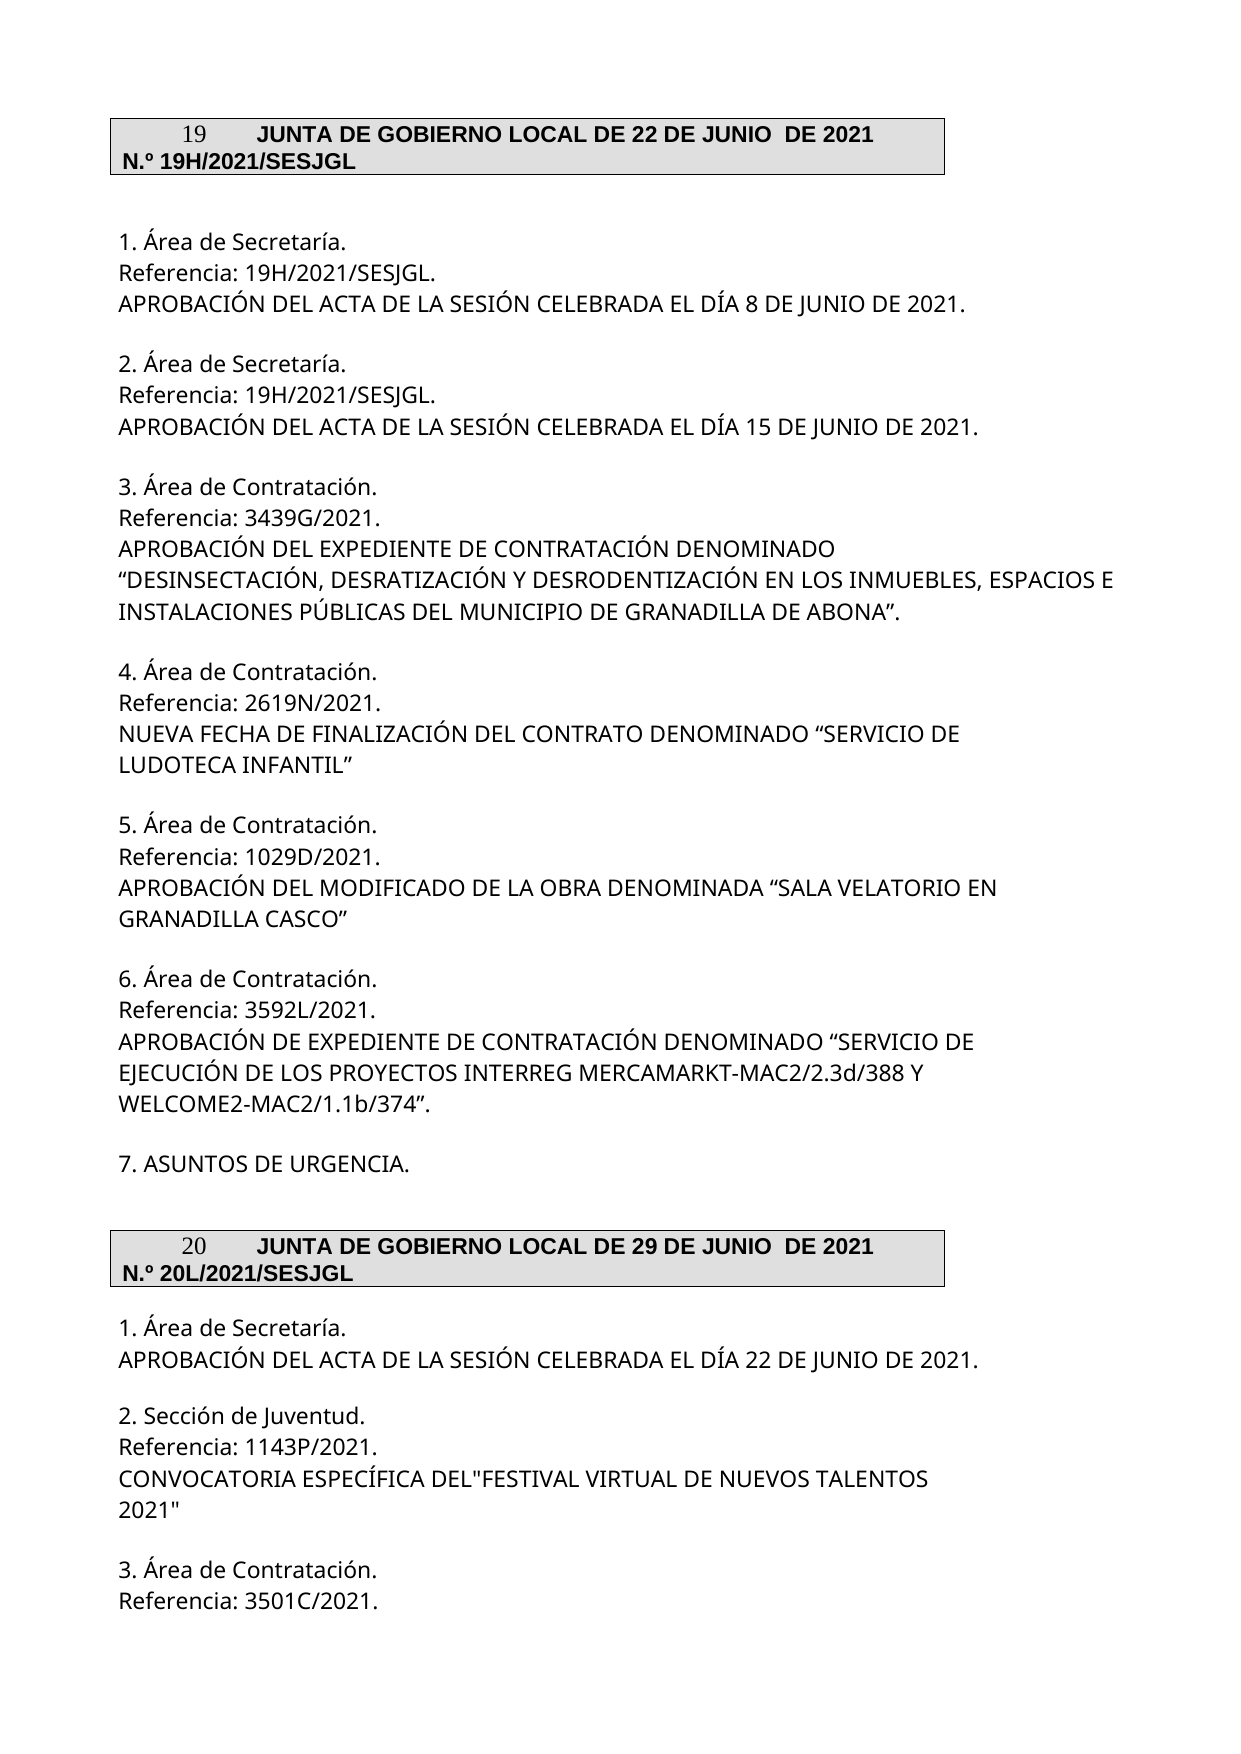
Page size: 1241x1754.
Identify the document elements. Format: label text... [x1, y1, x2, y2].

text 6. Área de Contratación. [118, 963, 1122, 994]
text 2. Sección de Juventud. [118, 1400, 1122, 1431]
text 3. Área de Contratación. [118, 1554, 1122, 1585]
text Referencia: 1029D/2021. [118, 841, 1122, 872]
text APROBACIÓN DEL ACTA DE LA SESIÓN CELEBRADA EL DÍA 8 DE JUNIO DE 2021. [118, 288, 1122, 319]
text WELCOME2-MAC2/1.1b/374”. [118, 1088, 1122, 1119]
text 4. Área de Contratación. [118, 656, 1122, 687]
text APROBACIÓN DEL EXPEDIENTE DE CONTRATACIÓN DENOMINADO [118, 533, 1122, 564]
table_header JUNTA DE GOBIERNO LOCAL DE 22 DE JUNIO DE 2021 N.º 19H/2021/SESJGL [111, 119, 944, 174]
text Referencia: 19H/2021/SESJGL. [118, 257, 1122, 288]
text Referencia: 19H/2021/SESJGL. [118, 379, 1122, 411]
text Referencia: 2619N/2021. [118, 687, 1122, 718]
text Referencia: 3439G/2021. [118, 502, 1122, 533]
text 7. ASUNTOS DE URGENCIA. [118, 1148, 1122, 1179]
text 1. Área de Secretaría. [118, 1312, 1122, 1343]
text 2. Área de Secretaría. [118, 348, 1122, 379]
text LUDOTECA INFANTIL” [118, 749, 1122, 781]
text “DESINSECTACIÓN, DESRATIZACIÓN Y DESRODENTIZACIÓN EN LOS INMUEBLES, ESPACIOS E INSTALACIONES PÚBLICAS DEL MUNICIPIO DE GRANADILLA DE ABONA”. [118, 564, 1122, 627]
text 5. Área de Contratación. [118, 809, 1122, 841]
text Referencia: 3501C/2021. [118, 1585, 1122, 1616]
text NUEVA FECHA DE FINALIZACIÓN DEL CONTRATO DENOMINADO “SERVICIO DE [118, 718, 1122, 749]
text Referencia: 1143P/2021. [118, 1431, 1122, 1462]
table_header JUNTA DE GOBIERNO LOCAL DE 29 DE JUNIO DE 2021 N.º 20L/2021/SESJGL [111, 1231, 944, 1286]
text CONVOCATORIA ESPECÍFICA DEL"FESTIVAL VIRTUAL DE NUEVOS TALENTOS [118, 1462, 1122, 1494]
text APROBACIÓN DEL ACTA DE LA SESIÓN CELEBRADA EL DÍA 22 DE JUNIO DE 2021. [118, 1343, 1122, 1375]
text EJECUCIÓN DE LOS PROYECTOS INTERREG MERCAMARKT-MAC2/2.3d/388 Y [118, 1057, 1122, 1088]
text 3. Área de Contratación. [118, 471, 1122, 502]
text 2021" [118, 1494, 1122, 1525]
text APROBACIÓN DEL MODIFICADO DE LA OBRA DENOMINADA “SALA VELATORIO EN GRANADILLA CASCO” [118, 872, 1122, 934]
text 1. Área de Secretaría. [118, 226, 1122, 257]
text APROBACIÓN DE EXPEDIENTE DE CONTRATACIÓN DENOMINADO “SERVICIO DE [118, 1026, 1122, 1057]
text APROBACIÓN DEL ACTA DE LA SESIÓN CELEBRADA EL DÍA 15 DE JUNIO DE 2021. [118, 411, 1122, 442]
text Referencia: 3592L/2021. [118, 994, 1122, 1026]
